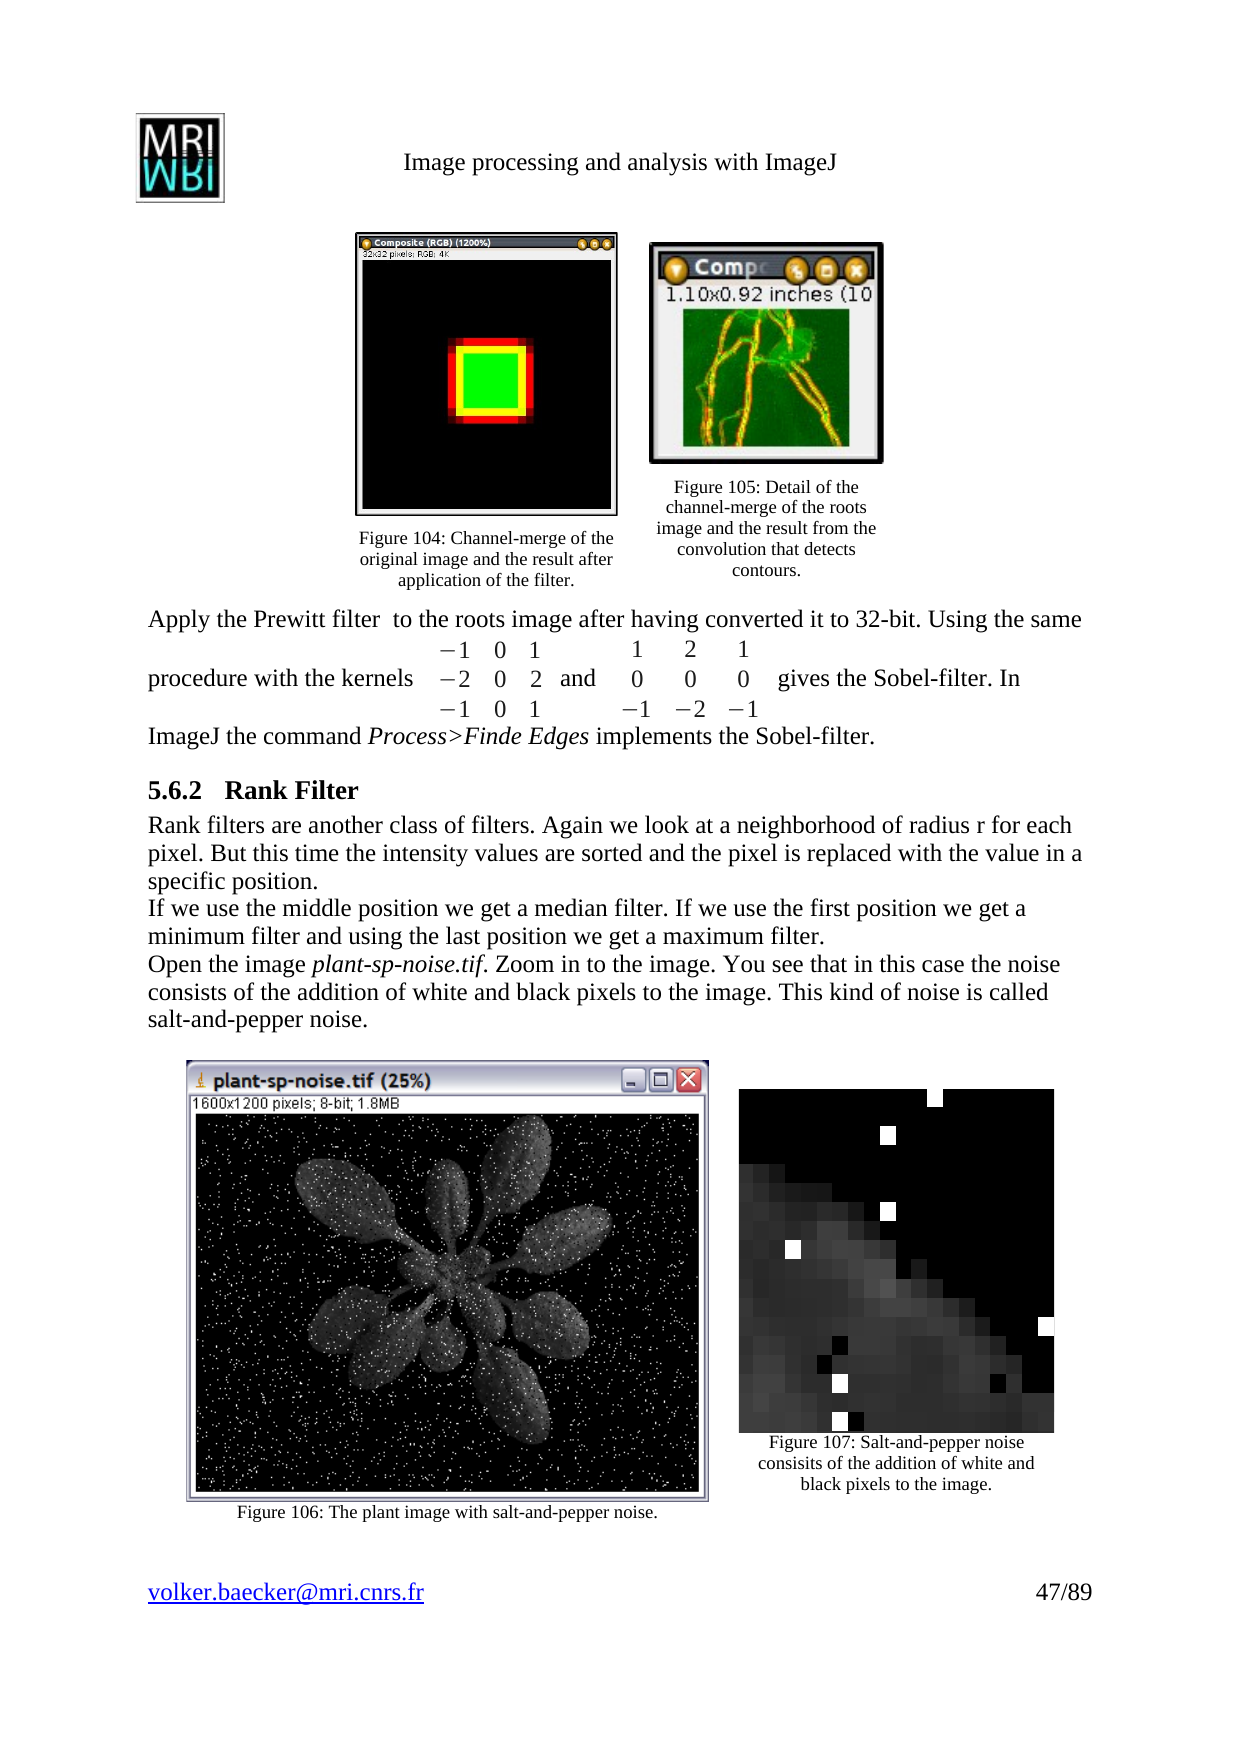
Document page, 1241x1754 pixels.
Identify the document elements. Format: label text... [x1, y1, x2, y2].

picture [135, 113, 225, 203]
text Figure 106: The plant image with salt-and-pepper noise. [186, 1502, 709, 1523]
text Figure 105: Detail of the channel-merge of the roots image and the result from the convolution that detects contours. [647, 477, 885, 580]
text Figure 107: Salt-and-pepper noise consisits of the addition of white and black pixels to the image. [739, 1433, 1054, 1494]
subtitle Rank Filter [148, 775, 1092, 805]
text Apply the Prewitt filter to the roots image after having converted it to 32-bit. Using the same procedure with the kernels and gives the Sobel-filter. In ImageJ the command Process>Finde Edges implements the Sobel-filter. [148, 605, 1092, 750]
text Figure 104: Channel-merge of the original image and the result after application of the filter. [355, 528, 617, 590]
text If we use the middle position we get a median filter. If we use the first position we get a minimum filter and using the last position we get a maximum filter. [148, 894, 1092, 950]
picture [186, 1060, 709, 1502]
text Rank filters are another class of filters. Again we look at a neighborhood of radius r for each pixel. But this time the intensity values are sorted and the pixel is replaced with the value in a specific position. [148, 811, 1092, 894]
text Open the image plant-sp-noise.tif. Zoom in to the image. You see that in this case the noise consists of the addition of white and black pixels to the image. This kind of noise is called salt-and-pepper noise. [148, 950, 1092, 1033]
picture [649, 242, 884, 464]
picture [355, 232, 618, 516]
